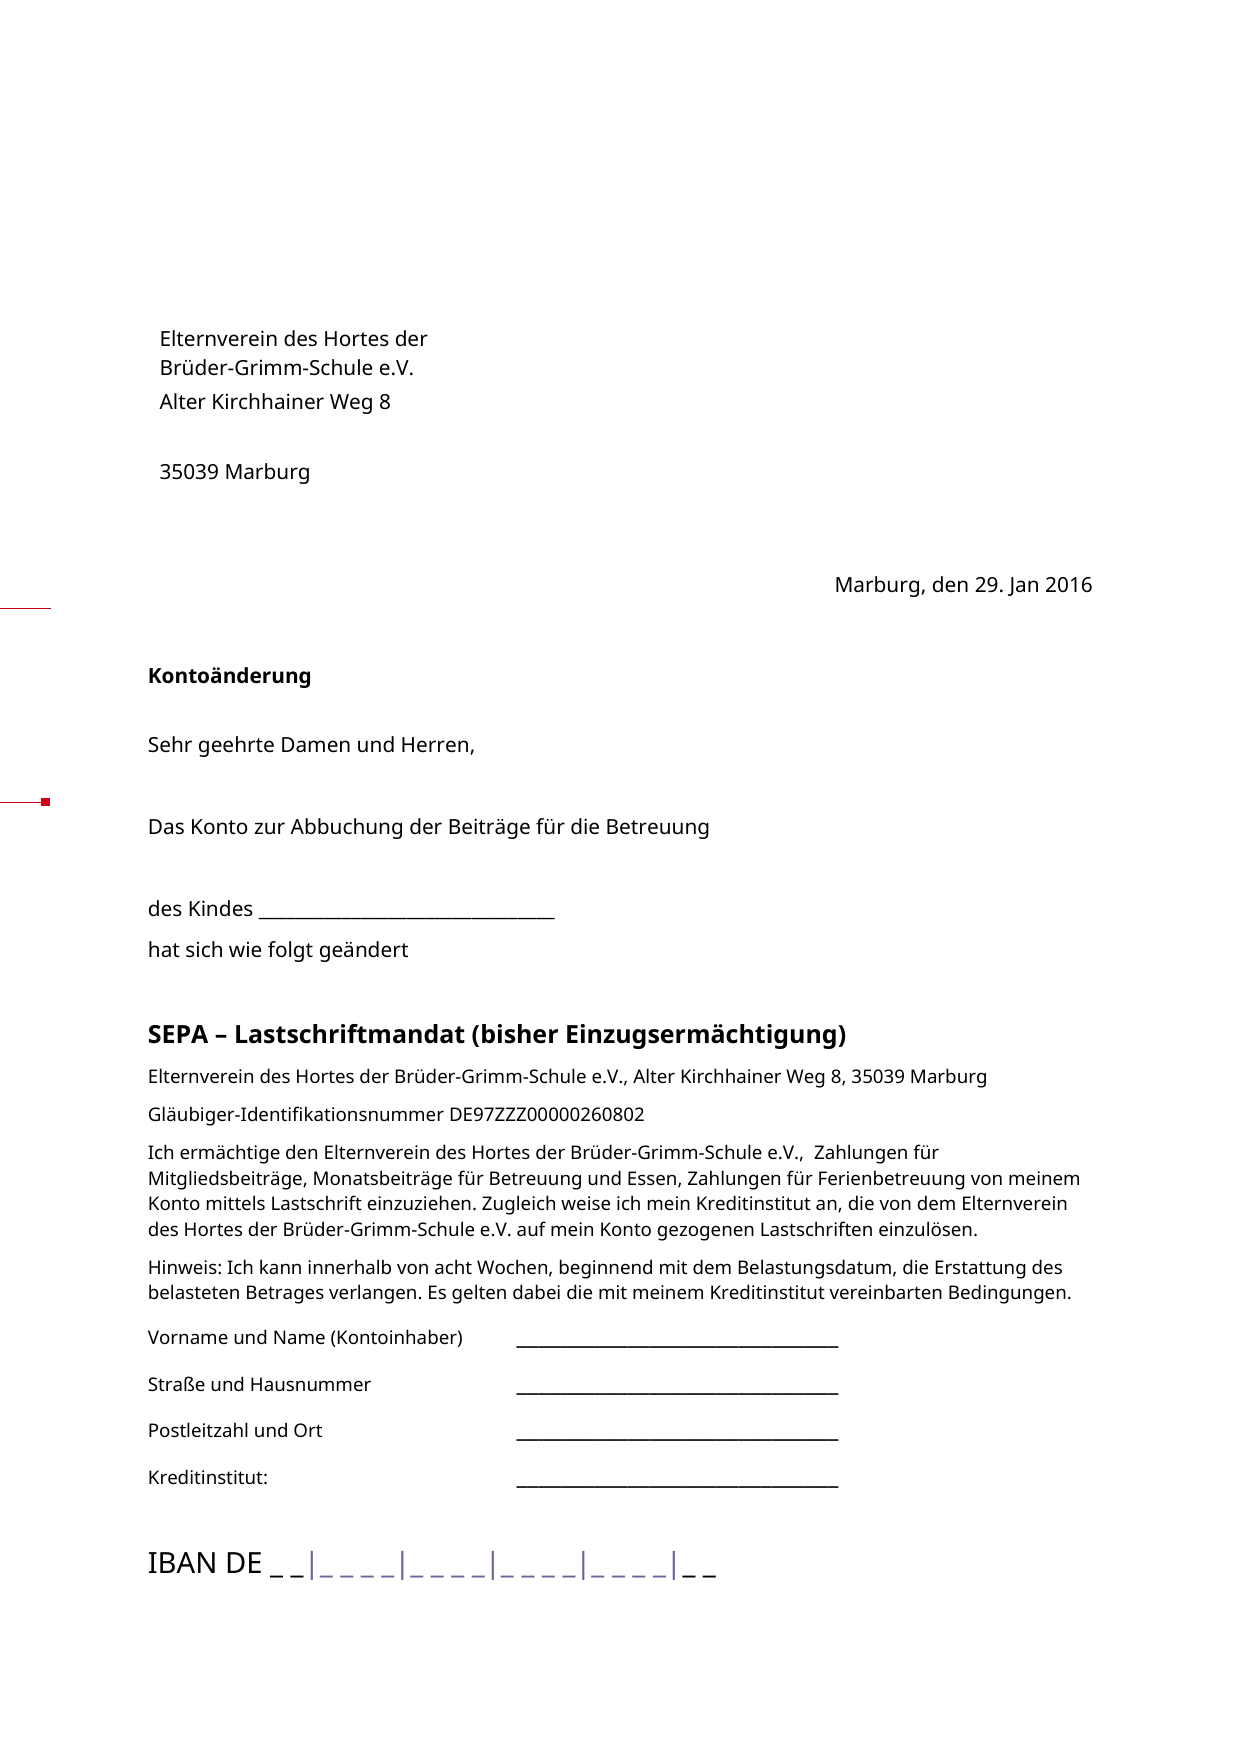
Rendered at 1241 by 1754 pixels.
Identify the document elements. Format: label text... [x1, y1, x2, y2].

text Kreditinstitut: _____________________________ [148, 1457, 1092, 1491]
text Das Konto zur Abbuchung der Beiträge für die Betreuung [148, 812, 1092, 841]
text Postleitzahl und Ort _____________________________ [148, 1411, 1092, 1445]
text Marburg, den 29. Jan 2016 [148, 570, 1092, 598]
text Straße und Hausnummer _____________________________ [148, 1364, 1092, 1398]
text Gläubiger-Identifikationsnummer DE97ZZZ00000260802 [148, 1101, 1092, 1127]
text SEPA – Lastschriftmandat (bisher Einzugsermächtigung) [148, 1017, 1092, 1051]
text Elternverein des Hortes der Brüder-Grimm-Schule e.V. [159, 324, 696, 381]
text Kontoänderung [148, 661, 1092, 689]
text Vorname und Name (Kontoinhaber) _____________________________ [148, 1318, 1092, 1352]
text Sehr geehrte Damen und Herren, [148, 730, 1092, 759]
text 35039 Marburg [159, 457, 696, 485]
text hat sich wie folgt geändert [148, 935, 1092, 963]
text des Kindes ________________________________ [148, 894, 1092, 922]
text Alter Kirchhainer Weg 8 [159, 387, 696, 416]
text Hinweis: Ich kann innerhalb von acht Wochen, beginnend mit dem Belastungsdatum, die Erstattung des belasteten Betrages verlangen. Es gelten dabei die mit meinem Kreditinstitut vereinbarten Bedingungen. [148, 1254, 1092, 1305]
text Ich ermächtige den Elternverein des Hortes der Brüder-Grimm-Schule e.V., Zahlungen für Mitgliedsbeiträge, Monatsbeiträge für Betreuung und Essen, Zahlungen für Ferienbetreuung von meinem Konto mittels Lastschrift einzuziehen. Zugleich weise ich mein Kreditinstitut an, die von dem Elternverein des Hortes der Brüder-Grimm-Schule e.V. auf mein Konto gezogenen Lastschriften einzulösen. [148, 1139, 1092, 1242]
text Elternverein des Hortes der Brüder-Grimm-Schule e.V., Alter Kirchhainer Weg 8, 35039 Marburg [148, 1063, 1092, 1089]
text IBAN DE _ _|_ _ _ _|_ _ _ _|_ _ _ _|_ _ _ _|_ _ [148, 1542, 1092, 1582]
